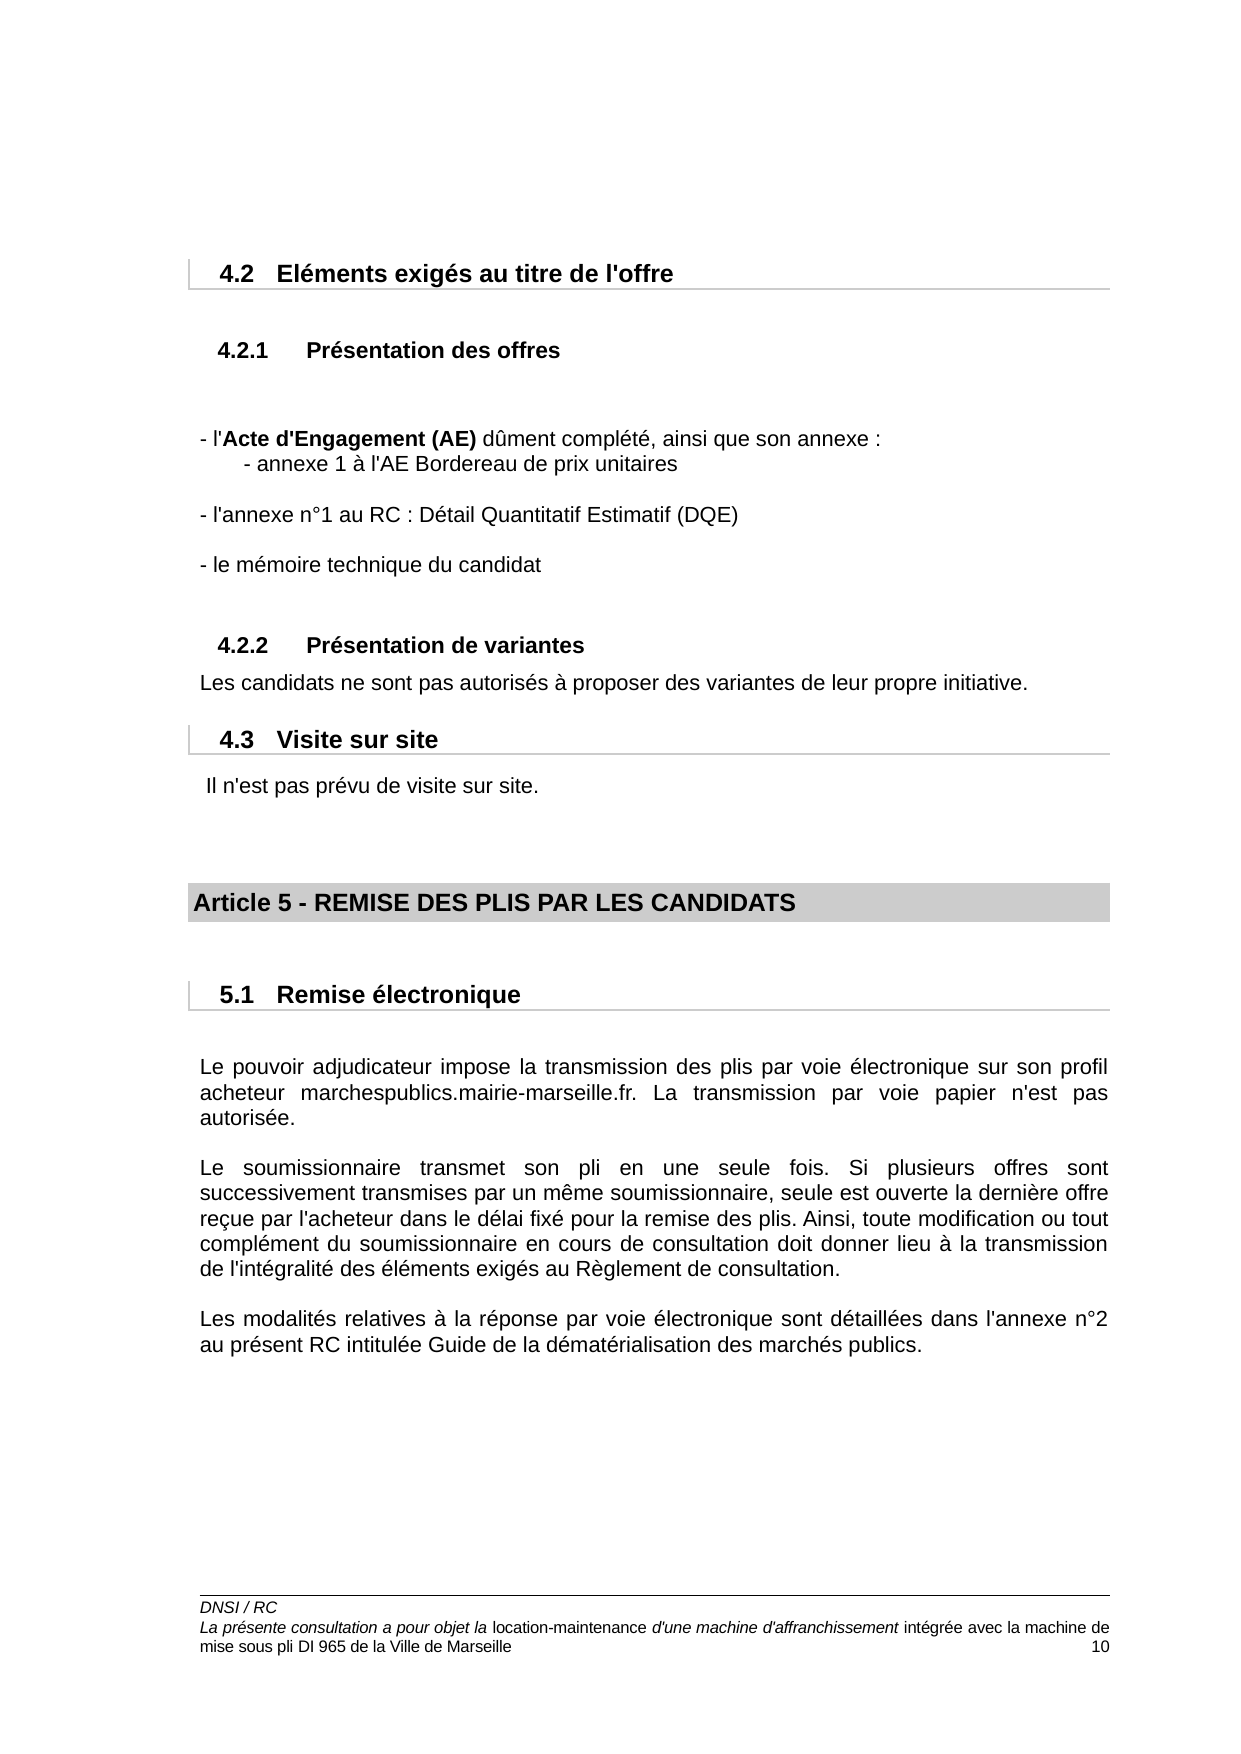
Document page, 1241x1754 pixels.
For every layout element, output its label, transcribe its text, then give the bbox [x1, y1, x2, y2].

text Le soumissionnaire transmet son pli en une seule fois. Si plusieurs offres sont successivement transmises par un même soumissionnaire, seule est ouverte la dernière offre reçue par l'acheteur dans le délai fixé pour la remise des plis. Ainsi, toute modification ou tout complément du soumissionnaire en cours de consultation doit donner lieu à la transmission de l'intégralité des éléments exigés au Règlement de consultation. [199, 1155, 1110, 1281]
text Le pouvoir adjudicateur impose la transmission des plis par voie électronique sur son profil acheteur marchespublics.mairie-marseille.fr. La transmission par voie papier n'est pas autorisée. [199, 1054, 1110, 1130]
text - le mémoire technique du candidat [199, 552, 1110, 577]
subtitle Eléments exigés au titre de l'offre [190, 259, 1110, 288]
text - l'annexe n°1 au RC : Détail Quantitatif Estimatif (DQE) [199, 501, 1110, 527]
subtitle Remise électronique [190, 981, 1110, 1009]
text Il n'est pas prévu de visite sur site. [199, 773, 1110, 798]
subtitle Visite sur site [188, 724, 1110, 753]
subtitle Présentation de variantes [188, 632, 1110, 658]
text - annexe 1 à l'AE Bordereau de prix unitaires [199, 451, 1110, 476]
text - l'Acte d'Engagement (AE) dûment complété, ainsi que son annexe : [199, 426, 1110, 451]
text Les candidats ne sont pas autorisés à proposer des variantes de leur propre initiative. [199, 670, 1110, 695]
subtitle REMISE DES PLIS PAR LES CANDIDATS [190, 885, 1108, 919]
text Les modalités relatives à la réponse par voie électronique sont détaillées dans l'annexe n°2 au présent RC intitulée Guide de la dématérialisation des marchés publics. [199, 1306, 1110, 1357]
subtitle Présentation des offres [188, 337, 1110, 364]
